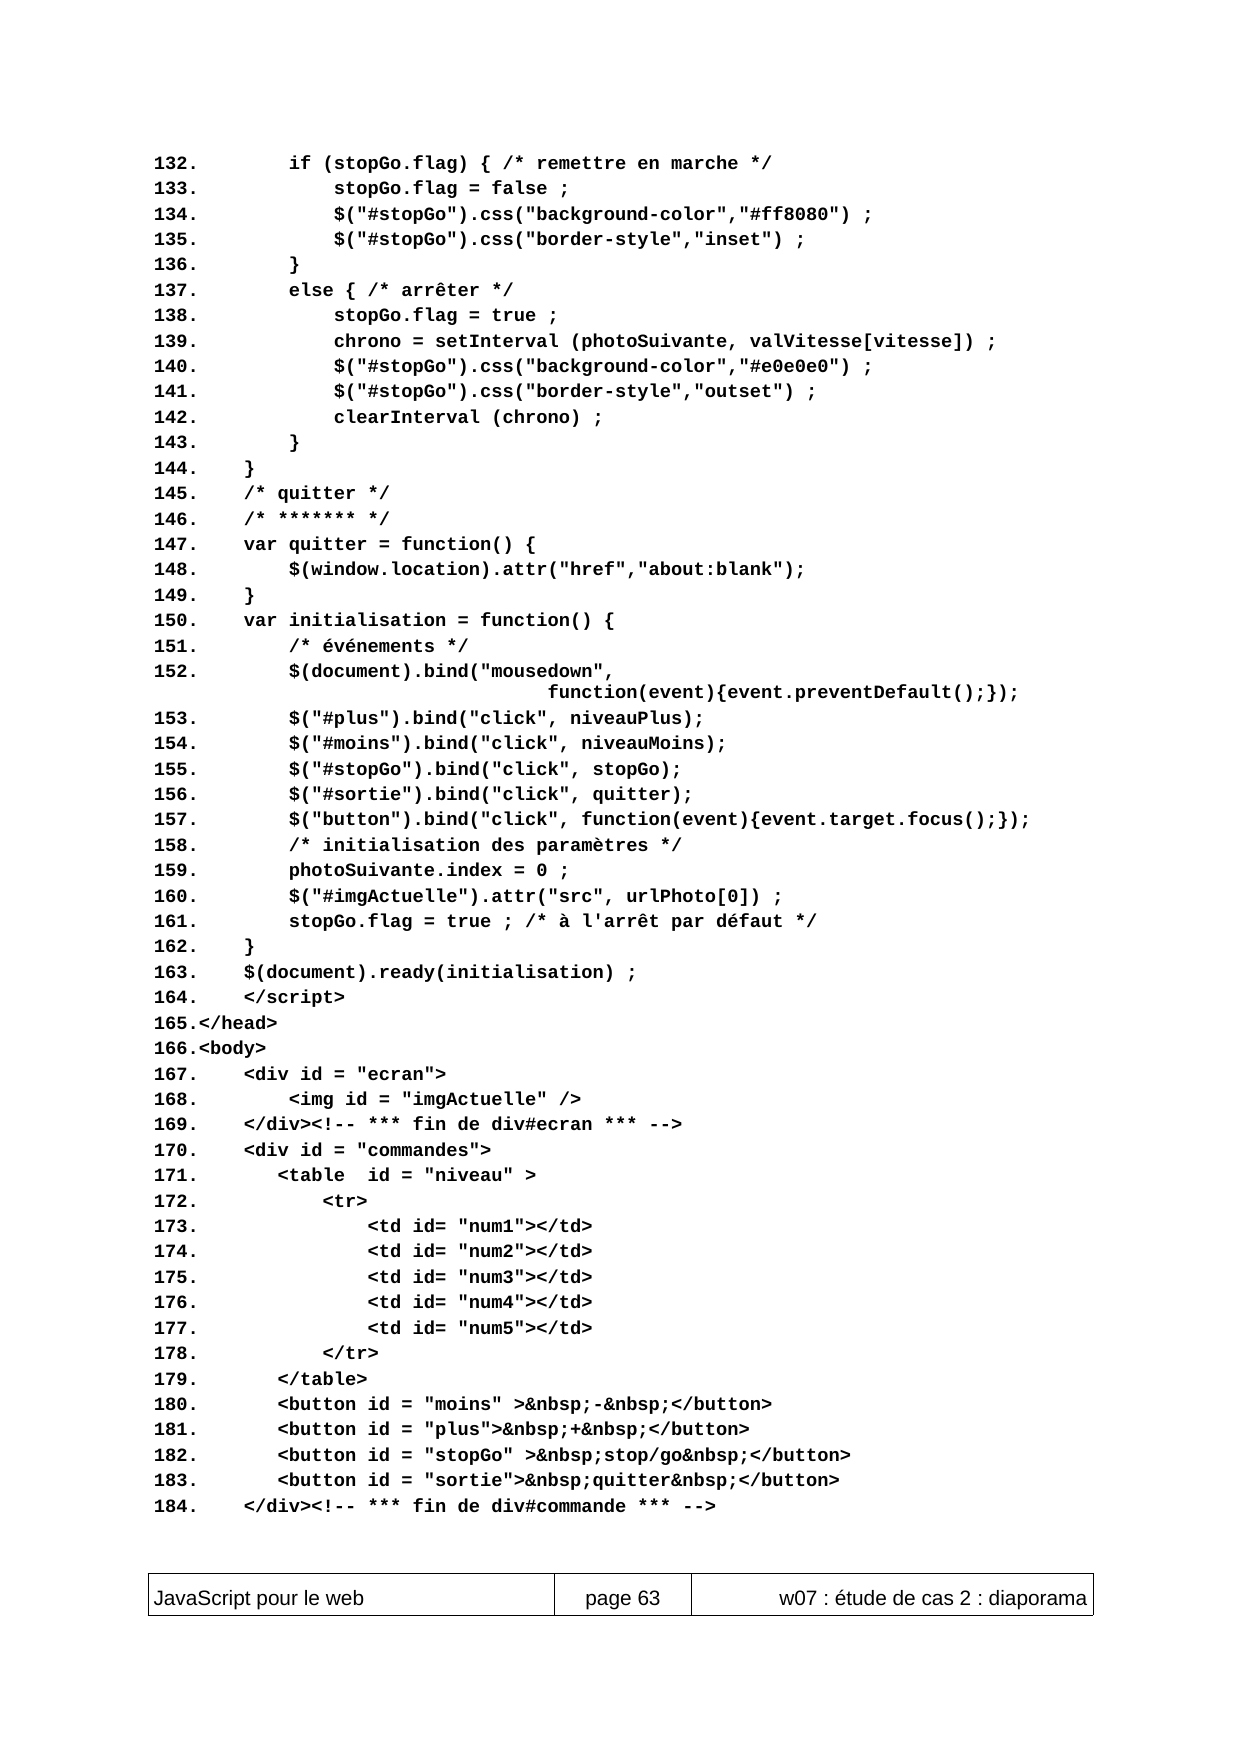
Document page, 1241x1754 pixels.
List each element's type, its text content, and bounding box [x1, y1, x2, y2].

list if (stopGo.flag) { /* remettre en marche */ [148, 148, 1093, 173]
list $(document).bind("mousedown", function(event){event.preventDefault();}); [148, 656, 1093, 703]
list $("#stopGo").css("border-style","outset") ; [148, 376, 1093, 402]
list } [148, 249, 1093, 275]
list else { /* arrêter */ [148, 275, 1093, 300]
list } [148, 580, 1093, 605]
list <img id = "imgActuelle" /> [148, 1084, 1093, 1109]
list } [148, 427, 1093, 453]
list stopGo.flag = true ; [148, 300, 1093, 326]
list $(window.location).attr("href","about:blank"); [148, 554, 1093, 580]
list stopGo.flag = true ; /* à l'arrêt par défaut */ [148, 906, 1093, 931]
list </head> [148, 1008, 1093, 1033]
list /* initialisation des paramètres */ [148, 830, 1093, 855]
list var initialisation = function() { [148, 605, 1093, 631]
list clearInterval (chrono) ; [148, 402, 1093, 427]
list <div id = "ecran"> [148, 1058, 1093, 1084]
list /* ******* */ [148, 503, 1093, 529]
list $("#stopGo").css("background-color","#e0e0e0") ; [148, 351, 1093, 376]
list <td id= "num2"></td> [148, 1236, 1093, 1262]
list <td id= "num4"></td> [148, 1287, 1093, 1313]
list stopGo.flag = false ; [148, 173, 1093, 198]
list /* quitter */ [148, 478, 1093, 503]
list <td id= "num1"></td> [148, 1211, 1093, 1236]
list $("#stopGo").css("border-style","inset") ; [148, 224, 1093, 249]
list } [148, 931, 1093, 957]
list </tr> [148, 1338, 1093, 1363]
list <body> [148, 1033, 1093, 1058]
list /* événements */ [148, 631, 1093, 656]
list $(document).ready(initialisation) ; [148, 957, 1093, 982]
list photoSuivante.index = 0 ; [148, 855, 1093, 881]
list $("#imgActuelle").attr("src", urlPhoto[0]) ; [148, 881, 1093, 906]
list <table id = "niveau" > [148, 1160, 1093, 1186]
list chrono = setInterval (photoSuivante, valVitesse[vitesse]) ; [148, 326, 1093, 351]
list $("#stopGo").bind("click", stopGo); [148, 753, 1093, 779]
list <div id = "commandes"> [148, 1135, 1093, 1160]
list <td id= "num5"></td> [148, 1313, 1093, 1338]
list } [148, 453, 1093, 478]
list $("button").bind("click", function(event){event.target.focus();}); [148, 804, 1093, 830]
list <td id= "num3"></td> [148, 1262, 1093, 1287]
list </div><!-- *** fin de div#ecran *** --> [148, 1109, 1093, 1135]
list <button id = "plus">&nbsp;+&nbsp;</button> [148, 1414, 1093, 1440]
list <button id = "sortie">&nbsp;quitter&nbsp;</button> [148, 1465, 1093, 1491]
list $("#sortie").bind("click", quitter); [148, 779, 1093, 804]
list $("#plus").bind("click", niveauPlus); [148, 703, 1093, 728]
list </div><!-- *** fin de div#commande *** --> [148, 1491, 1093, 1524]
list </table> [148, 1363, 1093, 1389]
list </script> [148, 982, 1093, 1008]
list var quitter = function() { [148, 529, 1093, 554]
list <button id = "moins" >&nbsp;-&nbsp;</button> [148, 1389, 1093, 1414]
list $("#stopGo").css("background-color","#ff8080") ; [148, 198, 1093, 224]
list $("#moins").bind("click", niveauMoins); [148, 728, 1093, 753]
list <button id = "stopGo" >&nbsp;stop/go&nbsp;</button> [148, 1440, 1093, 1465]
list <tr> [148, 1186, 1093, 1211]
